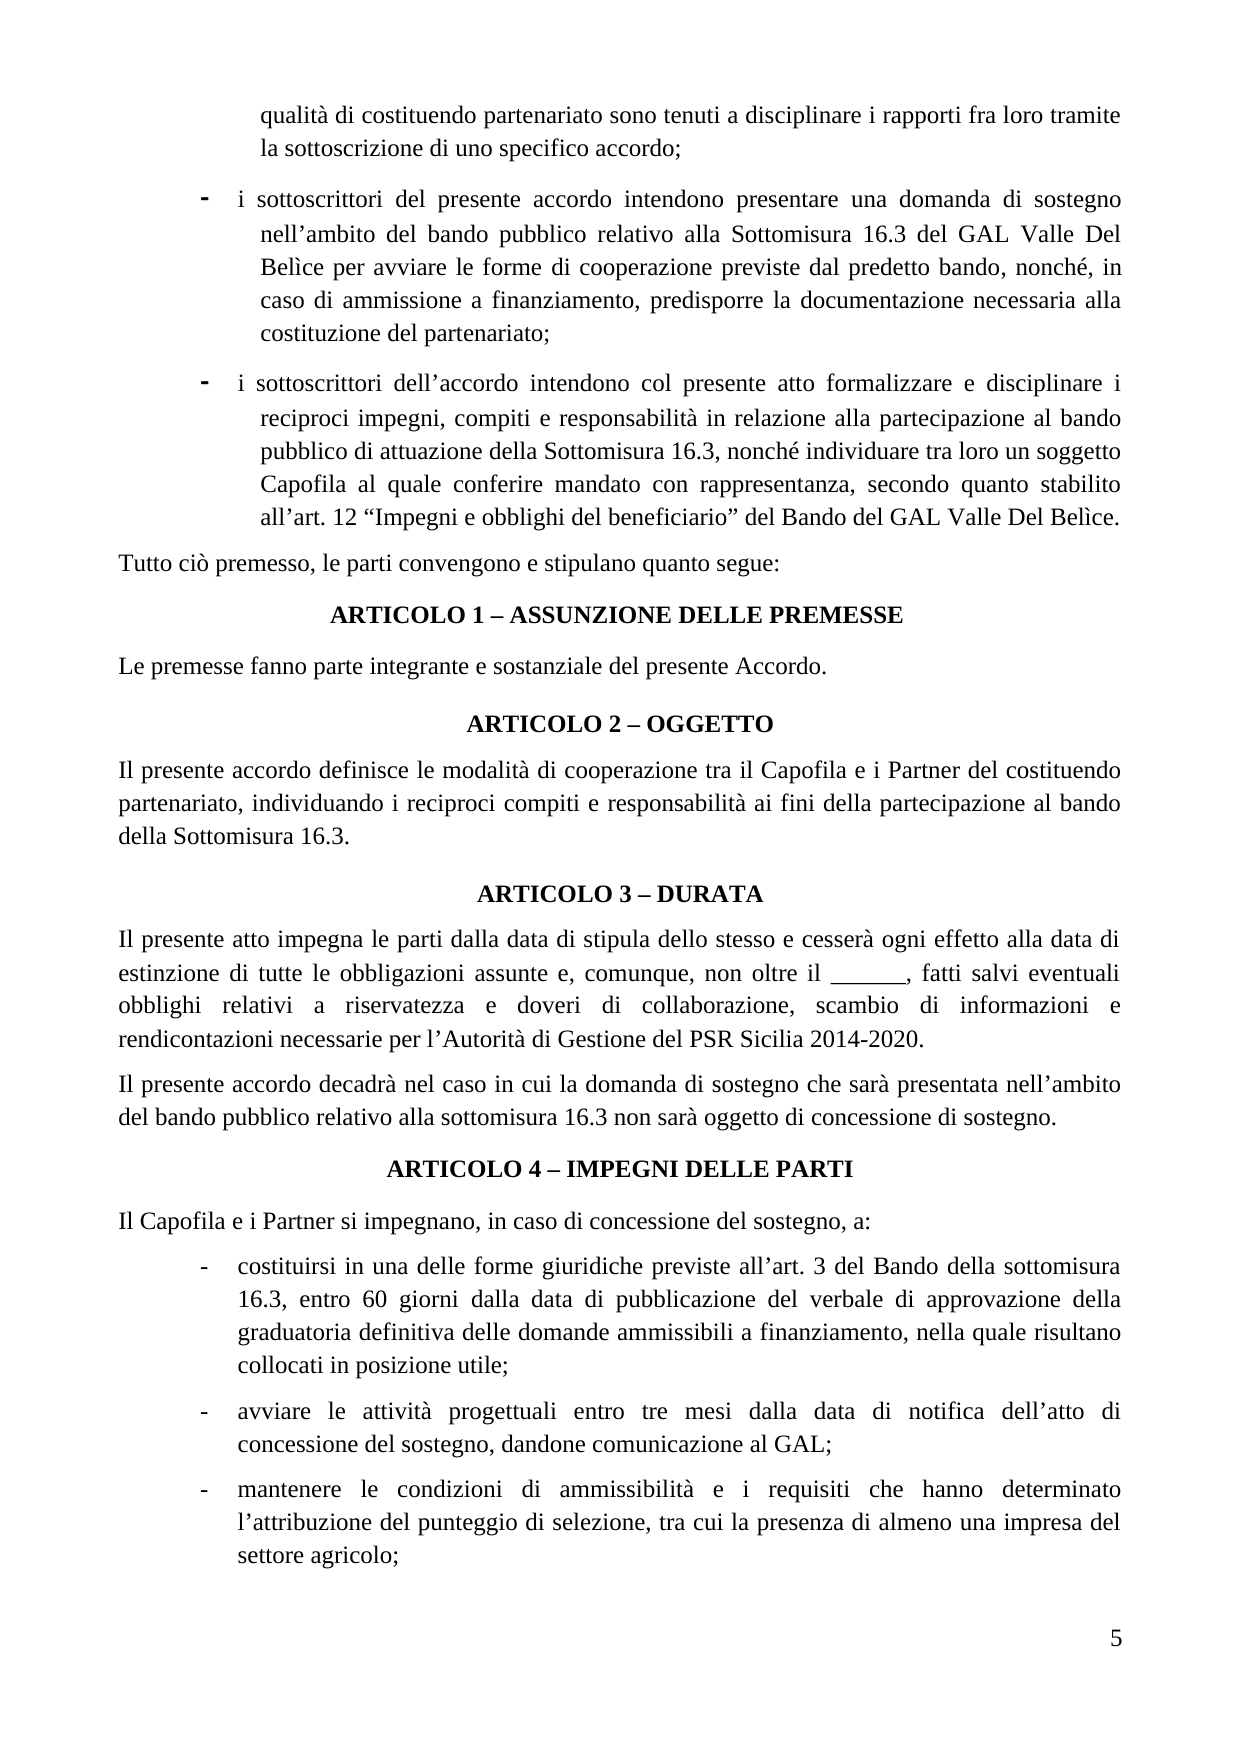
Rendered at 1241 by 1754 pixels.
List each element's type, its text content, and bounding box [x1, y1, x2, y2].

text Tutto ciò premesso, le parti convengono e stipulano quanto segue: [118, 548, 1122, 577]
text Le premesse fanno parte integrante e sostanziale del presente Accordo. [118, 651, 1122, 680]
text ARTICOLO 4 – IMPEGNI DELLE PARTI [118, 1154, 1122, 1183]
text ARTICOLO 3 – DURATA [118, 879, 1122, 908]
list i sottoscrittori del presente accordo intendono presentare una domanda di sostegno nell’ambito del bando pubblico relativo alla Sottomisura 16.3 del GAL Valle Del Belìce per avviare le forme di cooperazione previste dal predetto bando, nonché, in caso di ammissione a finanziamento, predisporre la documentazione necessaria alla costituzione del partenariato; [200, 179, 1122, 347]
list qualità di costituendo partenariato sono tenuti a disciplinare i rapporti fra loro tramite la sottoscrizione di uno specifico accordo; [200, 100, 1122, 162]
text Il presente accordo definisce le modalità di cooperazione tra il Capofila e i Partner del costituendo partenariato, individuando i reciproci compiti e responsabilità ai fini della partecipazione al bando della Sottomisura 16.3. [118, 755, 1122, 850]
text Il presente accordo decadrà nel caso in cui la domanda di sostegno che sarà presentata nell’ambito del bando pubblico relativo alla sottomisura 16.3 non sarà oggetto di concessione di sostegno. [118, 1069, 1122, 1131]
text Il Capofila e i Partner si impegnano, in caso di concessione del sostegno, a: [118, 1206, 1122, 1234]
text ARTICOLO 1 – ASSUNZIONE DELLE PREMESSE [118, 600, 1122, 628]
list costituirsi in una delle forme giuridiche previste all’art. 3 del Bando della sottomisura 16.3, entro 60 giorni dalla data di pubblicazione del verbale di approvazione della graduatoria definitiva delle domande ammissibili a finanziamento, nella quale risultano collocati in posizione utile; [200, 1251, 1122, 1379]
list mantenere le condizioni di ammissibilità e i requisiti che hanno determinato l’attribuzione del punteggio di selezione, tra cui la presenza di almeno una impresa del settore agricolo; [200, 1474, 1122, 1569]
text ARTICOLO 2 – OGGETTO [118, 709, 1122, 738]
text Il presente atto impegna le parti dalla data di stipula dello stesso e cesserà ogni effetto alla data di estinzione di tutte le obbligazioni assunte e, comunque, non oltre il ______, fatti salvi eventuali obblighi relativi a riservatezza e doveri di collaborazione, scambio di informazioni e rendicontazioni necessarie per l’Autorità di Gestione del PSR Sicilia 2014-2020. [118, 924, 1122, 1052]
list avviare le attività progettuali entro tre mesi dalla data di notifica dell’atto di concessione del sostegno, dandone comunicazione al GAL; [200, 1396, 1122, 1458]
list i sottoscrittori dell’accordo intendono col presente atto formalizzare e disciplinare i reciproci impegni, compiti e responsabilità in relazione alla partecipazione al bando pubblico di attuazione della Sottomisura 16.3, nonché individuare tra loro un soggetto Capofila al quale conferire mandato con rappresentanza, secondo quanto stabilito all’art. 12 “Impegni e obblighi del beneficiario” del Bando del GAL Valle Del Belìce. [200, 363, 1122, 531]
